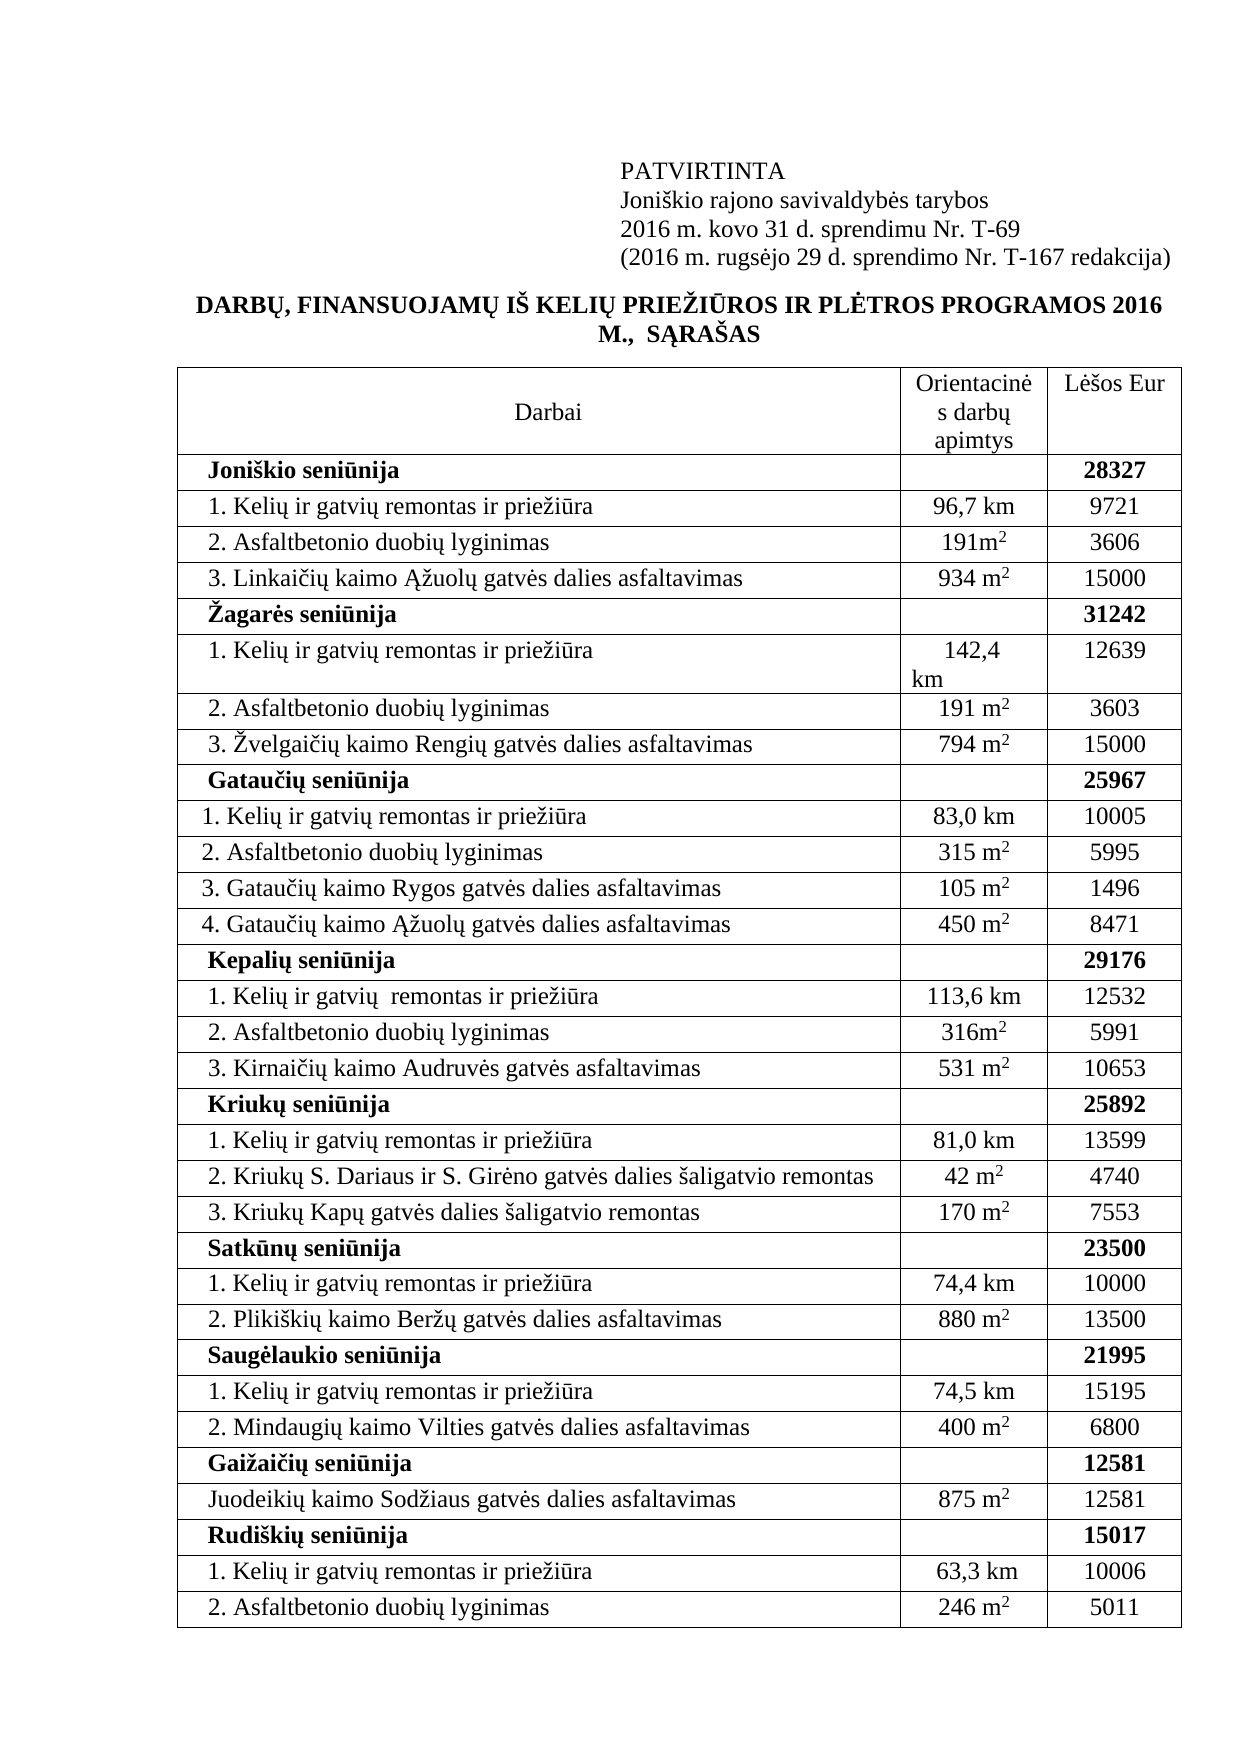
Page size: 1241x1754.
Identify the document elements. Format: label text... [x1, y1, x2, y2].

text (2016 m. rugsėjo 29 d. sprendimo Nr. T-167 redakcija) [177, 242, 1181, 271]
table_cell 2. Kriukų S. Dariaus ir S. Girėno gatvės dalies šaligatvio remontas [178, 1161, 900, 1196]
text 2016 m. kovo 31 d. sprendimu Nr. T-69 [177, 214, 1181, 242]
table_cell 1. Kelių ir gatvių remontas ir priežiūra [178, 1376, 900, 1411]
table_cell [901, 945, 1047, 980]
table_cell 83,0 km [901, 801, 1047, 836]
table_cell 880 m2 [901, 1305, 1047, 1339]
table_cell 400 m2 [901, 1412, 1047, 1447]
table_cell 4. Gataučių kaimo Ąžuolų gatvės dalies asfaltavimas [178, 909, 900, 944]
table_cell 5011 [1048, 1592, 1181, 1627]
table_cell 3603 [1048, 694, 1181, 728]
table_cell Rudiškių seniūnija [178, 1520, 900, 1555]
table_cell 2. Asfaltbetonio duobių lyginimas [178, 1592, 900, 1627]
table_cell 315 m2 [901, 837, 1047, 872]
table_cell 1. Kelių ir gatvių remontas ir priežiūra [178, 491, 900, 526]
table_cell 450 m2 [901, 909, 1047, 944]
table_cell 3606 [1048, 527, 1181, 562]
table_header Darbai [178, 368, 900, 454]
table_cell 12581 [1048, 1484, 1181, 1519]
table_cell 15195 [1048, 1376, 1181, 1411]
table_cell 23500 [1048, 1233, 1181, 1267]
table_cell 3. Gataučių kaimo Rygos gatvės dalies asfaltavimas [178, 873, 900, 908]
table_cell 3. Kriukų Kapų gatvės dalies šaligatvio remontas [178, 1197, 900, 1232]
table_cell 13500 [1048, 1305, 1181, 1339]
table_cell 2. Asfaltbetonio duobių lyginimas [178, 694, 900, 728]
table_cell 2. Asfaltbetonio duobių lyginimas [178, 527, 900, 562]
text PATVIRTINTA [177, 156, 1181, 185]
table_cell [901, 765, 1047, 800]
table_cell Kriukų seniūnija [178, 1089, 900, 1124]
table_cell 8471 [1048, 909, 1181, 944]
table_cell Gataučių seniūnija [178, 765, 900, 800]
table_cell 794 m2 [901, 730, 1047, 764]
table_cell Gaižaičių seniūnija [178, 1448, 900, 1483]
table_cell 12581 [1048, 1448, 1181, 1483]
table_cell Juodeikių kaimo Sodžiaus gatvės dalies asfaltavimas [178, 1484, 900, 1519]
table_cell 25892 [1048, 1089, 1181, 1124]
table_cell 2. Asfaltbetonio duobių lyginimas [178, 1017, 900, 1052]
table_cell 2. Asfaltbetonio duobių lyginimas [178, 837, 900, 872]
table_cell 531 m2 [901, 1053, 1047, 1088]
table_cell 1. Kelių ir gatvių remontas ir priežiūra [178, 635, 900, 692]
table_cell [901, 1340, 1047, 1375]
table_cell 3. Linkaičių kaimo Ąžuolų gatvės dalies asfaltavimas [178, 563, 900, 598]
table_cell 63,3 km [901, 1556, 1047, 1591]
table_cell 10000 [1048, 1269, 1181, 1303]
table_cell 28327 [1048, 455, 1181, 490]
table_cell 15000 [1048, 563, 1181, 598]
table_cell 1496 [1048, 873, 1181, 908]
table_cell 25967 [1048, 765, 1181, 800]
table_cell 13599 [1048, 1125, 1181, 1160]
table_cell 4740 [1048, 1161, 1181, 1196]
table_cell 3. Žvelgaičių kaimo Rengių gatvės dalies asfaltavimas [178, 730, 900, 764]
table_cell 191m2 [901, 527, 1047, 562]
table_header Lėšos Eur [1048, 368, 1181, 454]
table_cell 3. Kirnaičių kaimo Audruvės gatvės asfaltavimas [178, 1053, 900, 1088]
table_cell 10653 [1048, 1053, 1181, 1088]
table_cell 42 m2 [901, 1161, 1047, 1196]
table_cell [901, 1089, 1047, 1124]
table_cell Žagarės seniūnija [178, 599, 900, 634]
table_cell 1. Kelių ir gatvių remontas ir priežiūra [178, 1556, 900, 1591]
table_cell 29176 [1048, 945, 1181, 980]
table_header Orientacinės darbų apimtys [901, 368, 1047, 454]
table_cell [901, 1520, 1047, 1555]
table_cell 7553 [1048, 1197, 1181, 1232]
table_cell [901, 599, 1047, 634]
table_cell 1. Kelių ir gatvių remontas ir priežiūra [178, 1125, 900, 1160]
table_cell 10005 [1048, 801, 1181, 836]
table_cell 246 m2 [901, 1592, 1047, 1627]
table_cell 1. Kelių ir gatvių remontas ir priežiūra [178, 801, 900, 836]
table_cell 9721 [1048, 491, 1181, 526]
table_cell 1. Kelių ir gatvių remontas ir priežiūra [178, 981, 900, 1016]
text DARBŲ, FINANSUOJAMŲ IŠ KELIŲ PRIEŽIŪROS IR PLĖTROS PROGRAMOS 2016 M., SĄRAŠAS [177, 290, 1181, 348]
table_cell 316m2 [901, 1017, 1047, 1052]
table_cell 934 m2 [901, 563, 1047, 598]
table_cell 191 m2 [901, 694, 1047, 728]
table_cell Joniškio seniūnija [178, 455, 900, 490]
table_cell 21995 [1048, 1340, 1181, 1375]
table_cell 6800 [1048, 1412, 1181, 1447]
table_cell Kepalių seniūnija [178, 945, 900, 980]
table_cell 96,7 km [901, 491, 1047, 526]
table_cell 81,0 km [901, 1125, 1047, 1160]
table_cell Satkūnų seniūnija [178, 1233, 900, 1267]
table_cell 170 m2 [901, 1197, 1047, 1232]
table_cell 15017 [1048, 1520, 1181, 1555]
text Joniškio rajono savivaldybės tarybos [177, 185, 1181, 214]
table_cell 105 m2 [901, 873, 1047, 908]
table_cell 31242 [1048, 599, 1181, 634]
table_cell [901, 455, 1047, 490]
table_cell [901, 1233, 1047, 1267]
table_cell 5991 [1048, 1017, 1181, 1052]
table_cell 875 m2 [901, 1484, 1047, 1519]
table_cell 5995 [1048, 837, 1181, 872]
table_cell 2. Mindaugių kaimo Vilties gatvės dalies asfaltavimas [178, 1412, 900, 1447]
table_cell 74,5 km [901, 1376, 1047, 1411]
table_cell [901, 1448, 1047, 1483]
table_cell 1. Kelių ir gatvių remontas ir priežiūra [178, 1269, 900, 1303]
table_cell 15000 [1048, 730, 1181, 764]
table_cell 12639 [1048, 635, 1181, 692]
table_cell 10006 [1048, 1556, 1181, 1591]
table_cell 12532 [1048, 981, 1181, 1016]
table_cell 142,4 km [901, 635, 1047, 692]
table_cell 2. Plikiškių kaimo Beržų gatvės dalies asfaltavimas [178, 1305, 900, 1339]
table_cell 113,6 km [901, 981, 1047, 1016]
table_cell 74,4 km [901, 1269, 1047, 1303]
table_cell Saugėlaukio seniūnija [178, 1340, 900, 1375]
